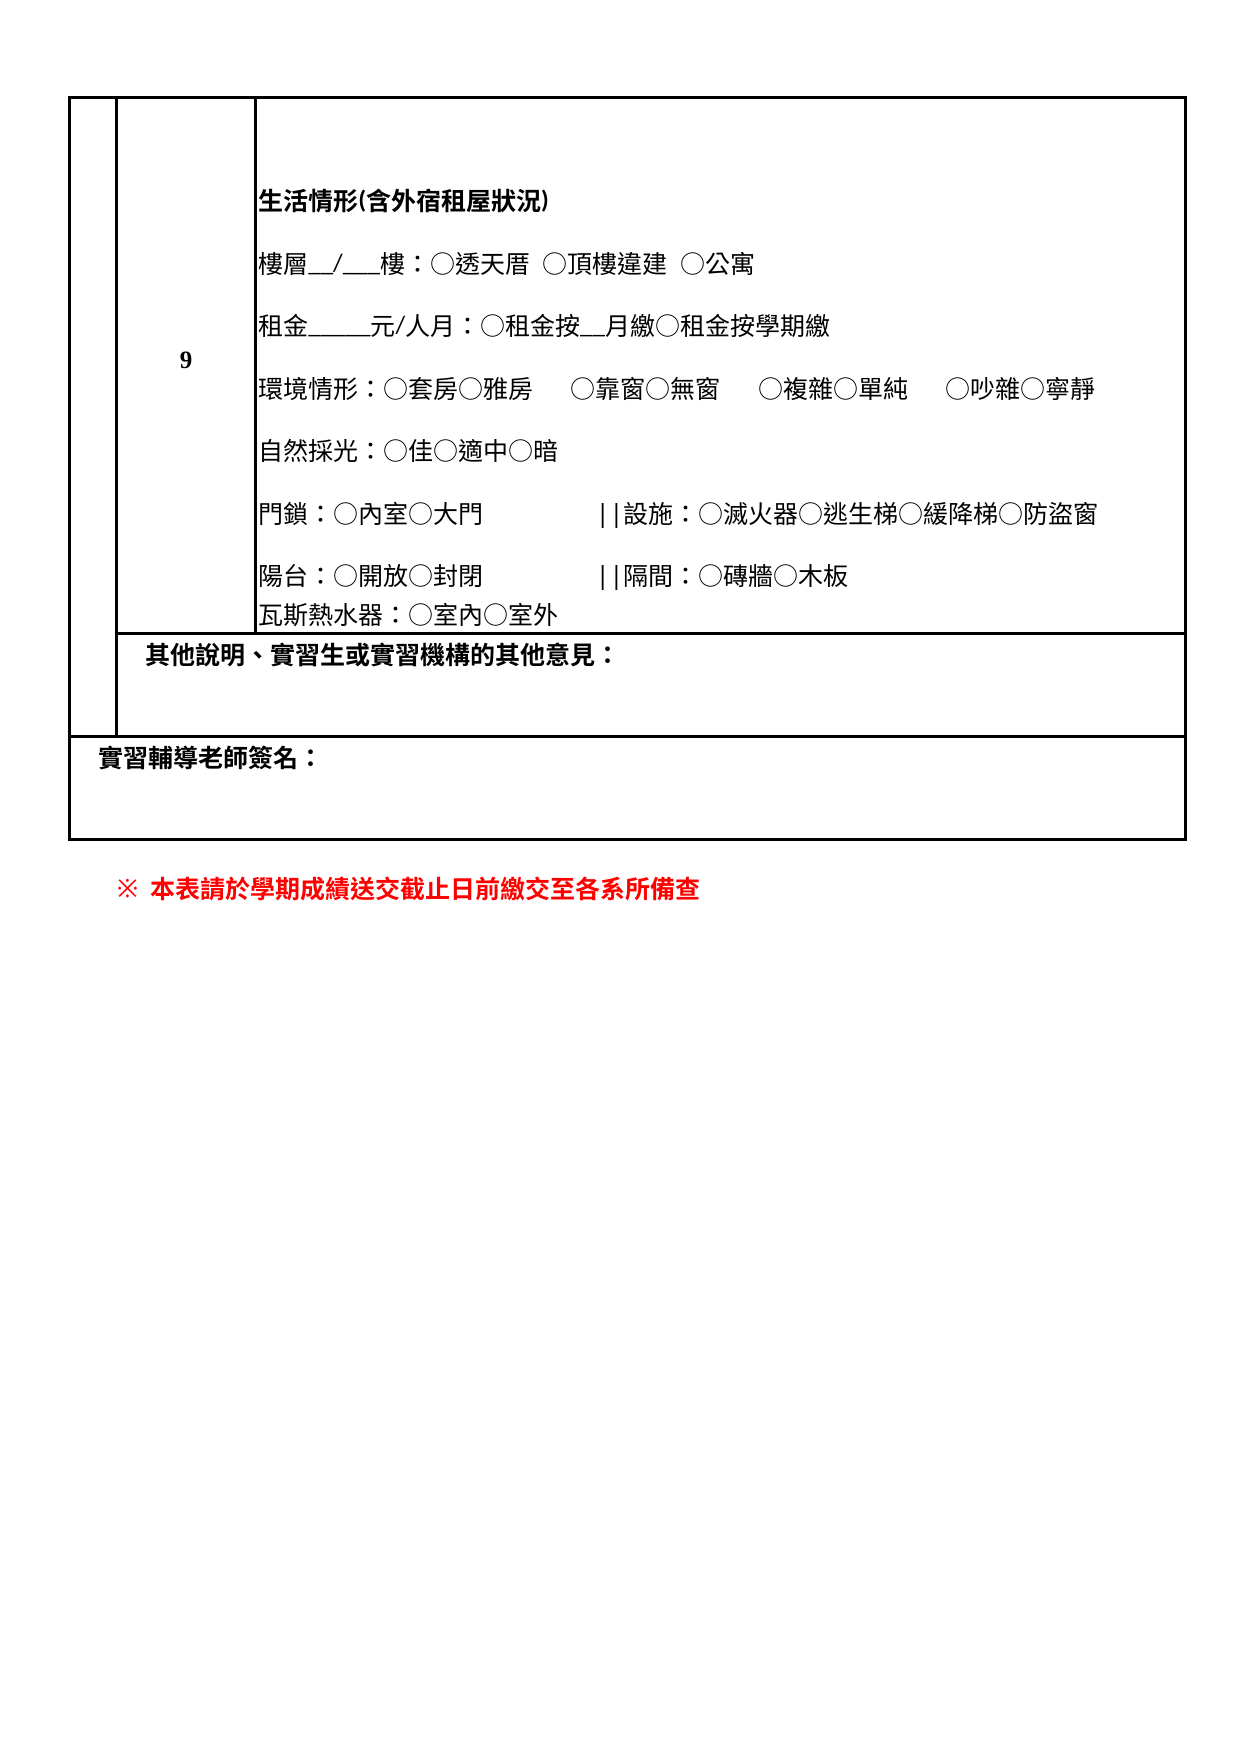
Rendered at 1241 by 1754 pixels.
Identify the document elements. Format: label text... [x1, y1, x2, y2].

table_cell [71, 99, 115, 735]
table_cell 其他說明、實習生或實習機構的其他意見： [118, 635, 1184, 735]
table_cell 生活情形(含外宿租屋狀況) 樓層__/___樓：○透天厝 ○頂樓違建 ○公寓 租金_____元/人月：○租金按__月繳○租金按學期繳 環境情形：○套房○雅房 ○靠窗○無窗 ○複雜○單純 ○吵雜○寧靜 自然採光：○佳○適中○暗 門鎖：○內室○大門 ||設施：○滅火器○逃生梯○緩降梯○防盜窗 陽台：○開放○封閉 ||隔間：○磚牆○木板 瓦斯熱水器：○室內○室外 [257, 99, 1184, 632]
list 本表請於學期成績送交截止日前繳交至各系所備查 [112, 846, 1165, 908]
table_cell 實習輔導老師簽名： [71, 738, 1184, 838]
table_cell 9 [118, 99, 254, 632]
